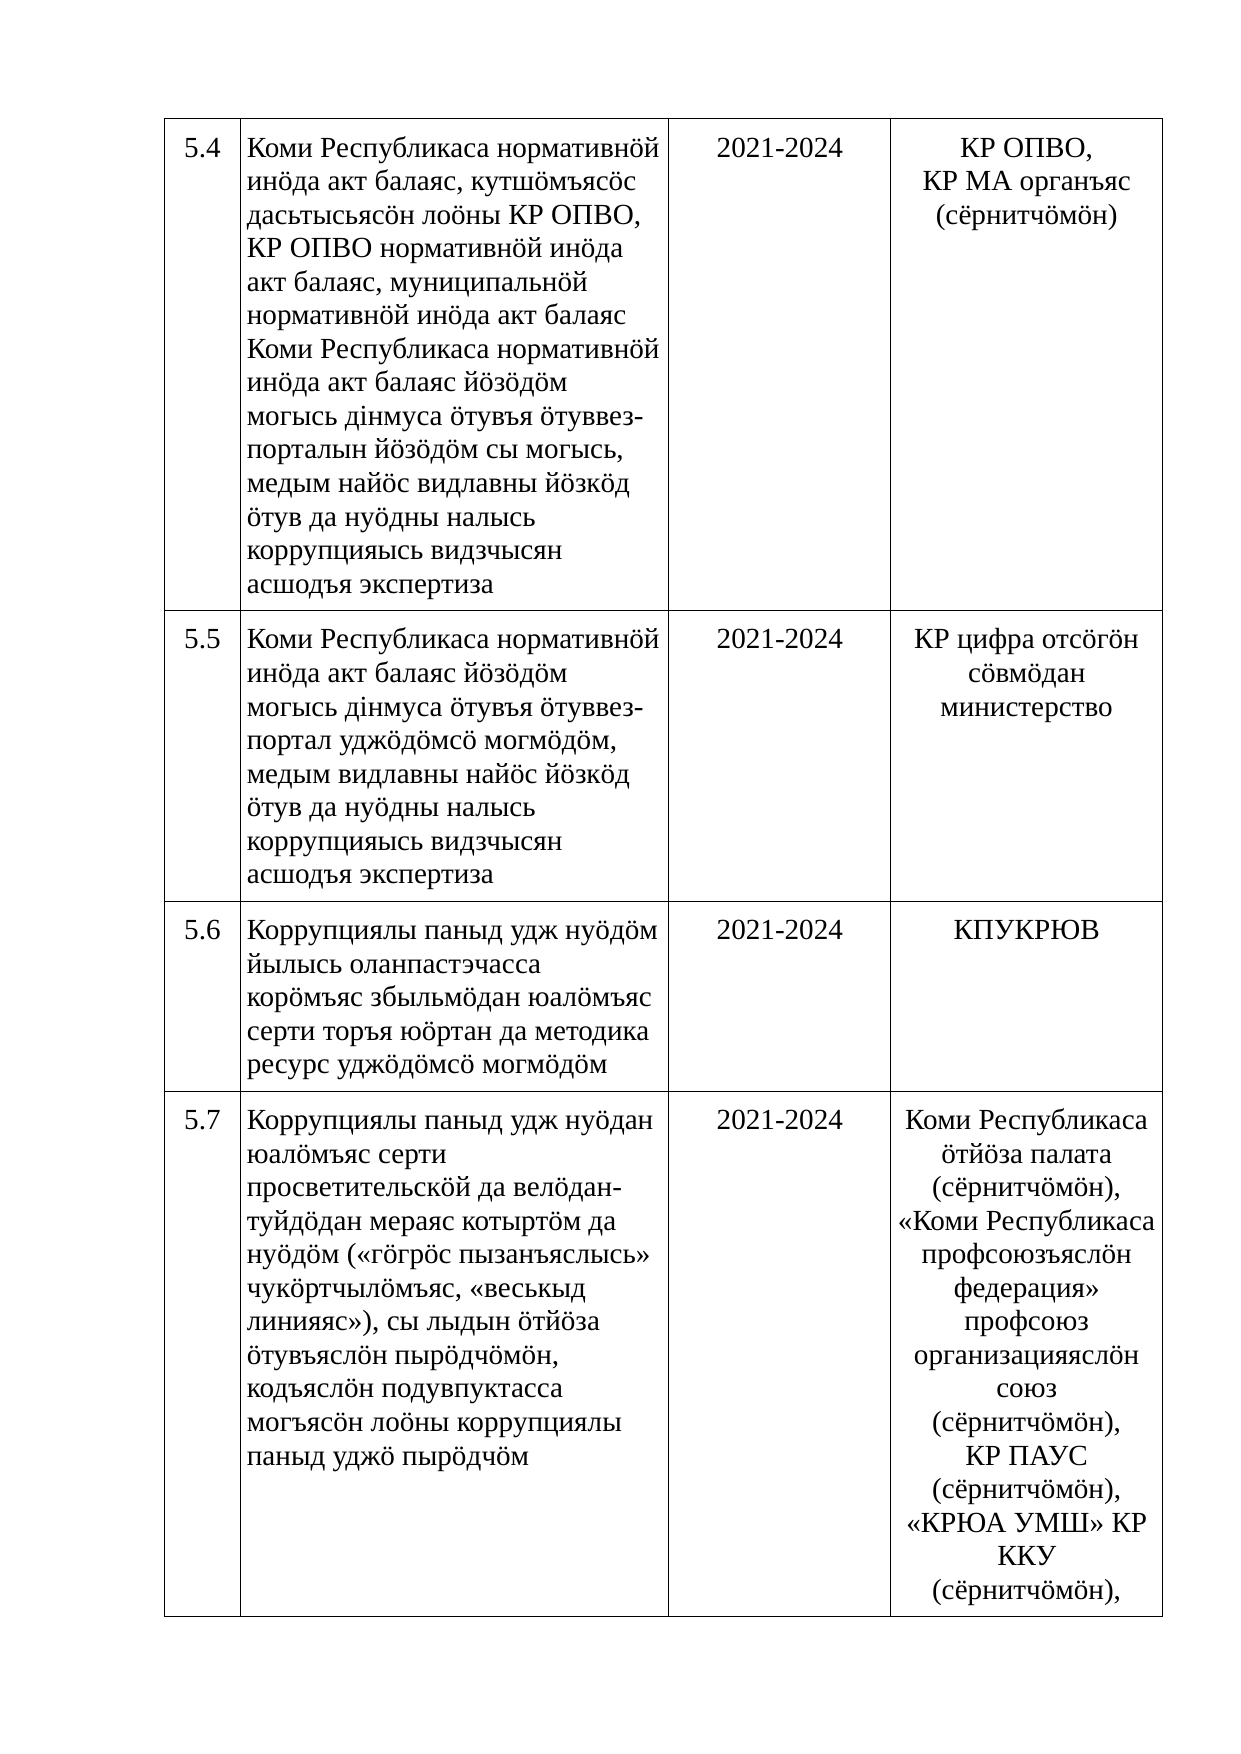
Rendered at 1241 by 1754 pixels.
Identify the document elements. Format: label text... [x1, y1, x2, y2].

table_cell КР ОПВО, КР МА органъяс (сёрнитчӧмӧн) [891, 119, 1162, 610]
table_cell Коми Республикаса нормативнӧй инӧда акт балаяс, кутшӧмъясӧс дасьтысьясӧн лоӧны КР ОПВО, КР ОПВО нормативнӧй инӧда акт балаяс, муниципальнӧй нормативнӧй инӧда акт балаяс Коми Республикаса нормативнӧй инӧда акт балаяс йӧзӧдӧм могысь дінмуса ӧтувъя ӧтуввез-порталын йӧзӧдӧм сы могысь, медым найӧс видлавны йӧзкӧд ӧтув да нуӧдны налысь коррупцияысь видзчысян асшодъя экспертиза [241, 119, 668, 610]
table_cell 5.7 [165, 1092, 240, 1616]
table_cell 5.5 [165, 611, 240, 901]
table_cell КПУКРЮВ [891, 902, 1162, 1091]
table_cell 2021-2024 [669, 119, 890, 610]
table_cell 5.4 [165, 119, 240, 610]
table_cell 2021-2024 [669, 611, 890, 901]
table_cell Коми Республикаса ӧтйӧза палата (сёрнитчӧмӧн), «Коми Республикаса профсоюзъяслӧн федерация» профсоюз организацияяслӧн союз (сёрнитчӧмӧн), КР ПАУС (сёрнитчӧмӧн), «КРЮА УМШ» КР ККУ (сёрнитчӧмӧн), [891, 1092, 1162, 1616]
table_cell 5.6 [165, 902, 240, 1091]
table_cell Коррупциялы паныд удж нуӧдӧм йылысь оланпастэчасса корӧмъяс збыльмӧдан юалӧмъяс серти торъя юӧртан да методика ресурс уджӧдӧмсӧ могмӧдӧм [241, 902, 668, 1091]
table_cell 2021-2024 [669, 1092, 890, 1616]
table_cell КР цифра отсӧгӧн сӧвмӧдан министерство [891, 611, 1162, 901]
table_cell 2021-2024 [669, 902, 890, 1091]
table_cell Коррупциялы паныд удж нуӧдан юалӧмъяс серти просветительскӧй да велӧдан-туйдӧдан мераяс котыртӧм да нуӧдӧм («гӧгрӧс пызанъяслысь» чукӧртчылӧмъяс, «веськыд линияяс»), сы лыдын ӧтйӧза ӧтувъяслӧн пырӧдчӧмӧн, кодъяслӧн подувпуктасса могъясӧн лоӧны коррупциялы паныд уджӧ пырӧдчӧм [241, 1092, 668, 1616]
table_cell Коми Республикаса нормативнӧй инӧда акт балаяс йӧзӧдӧм могысь дінмуса ӧтувъя ӧтуввез-портал уджӧдӧмсӧ могмӧдӧм, медым видлавны найӧс йӧзкӧд ӧтув да нуӧдны налысь коррупцияысь видзчысян асшодъя экспертиза [241, 611, 668, 901]
